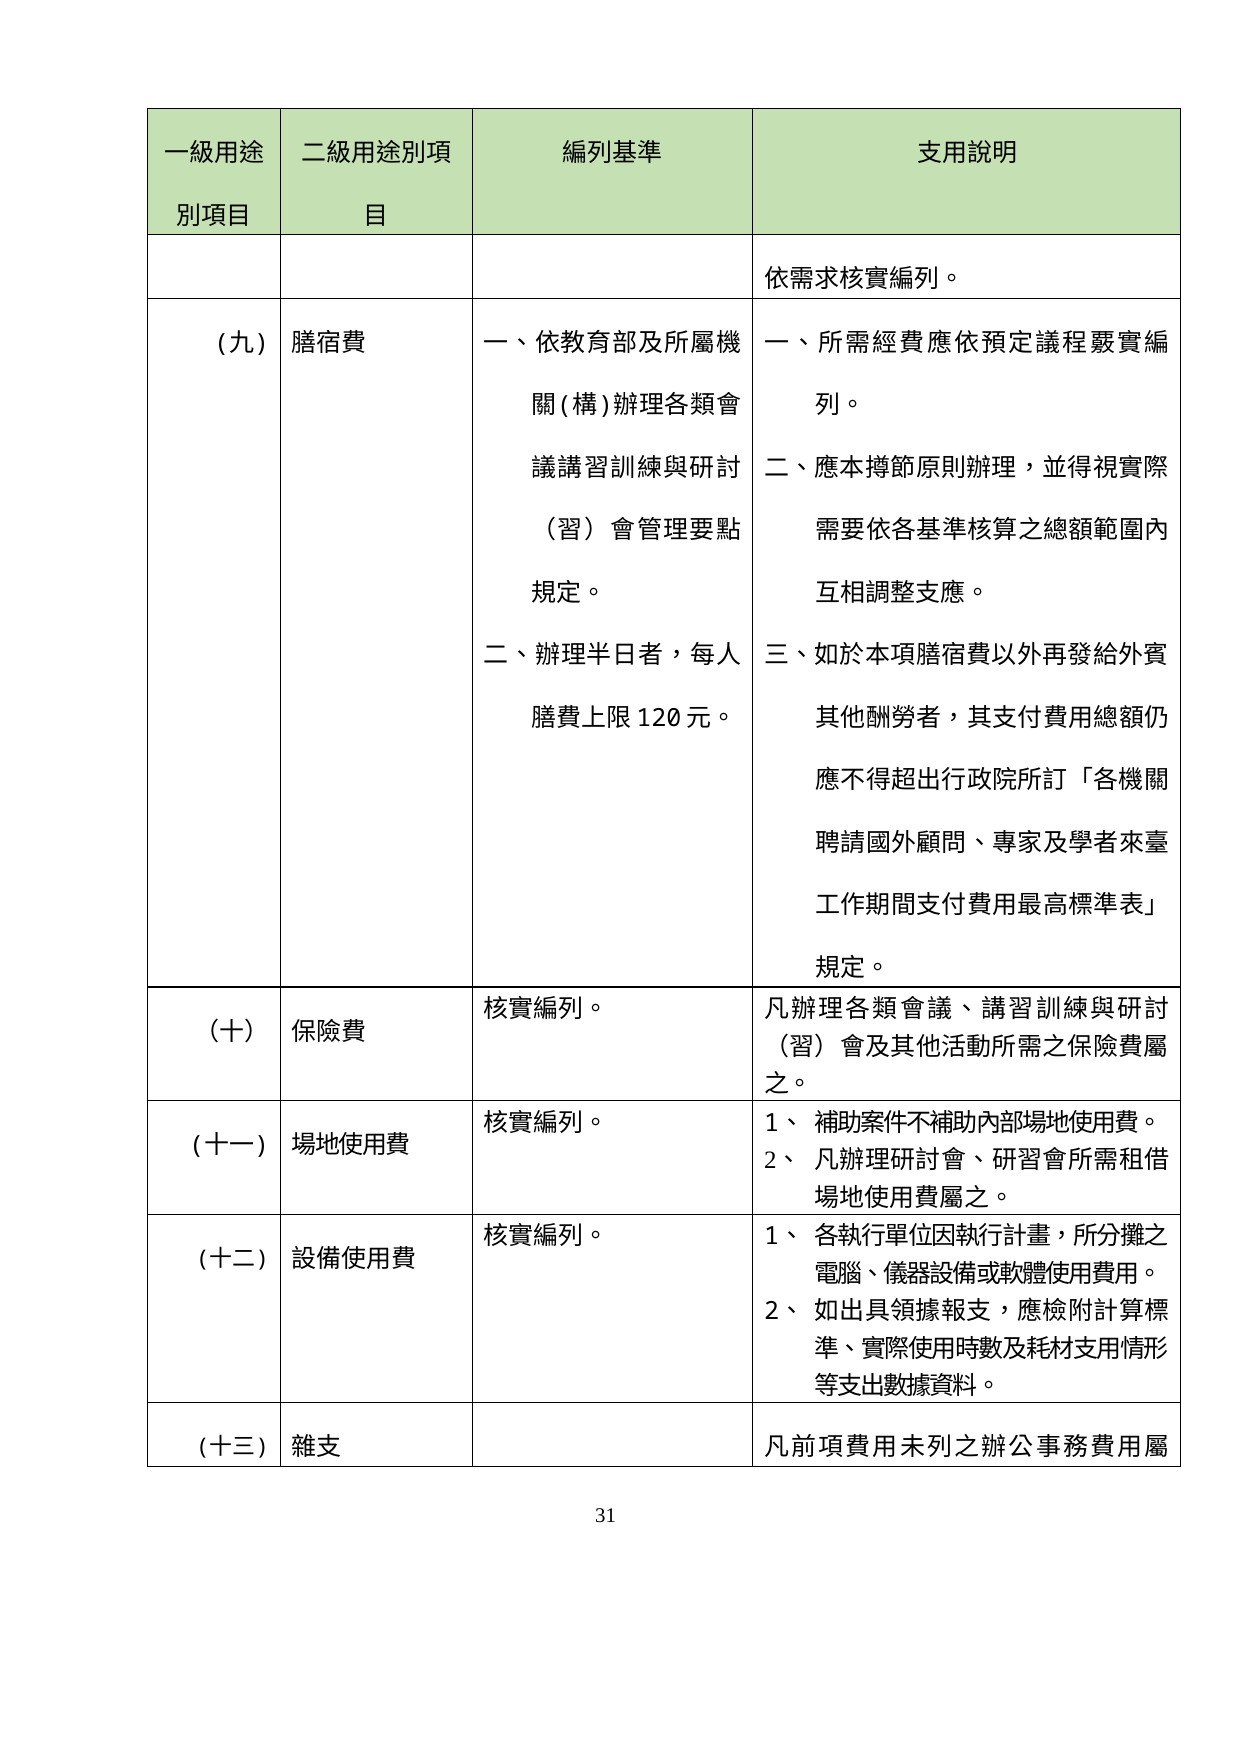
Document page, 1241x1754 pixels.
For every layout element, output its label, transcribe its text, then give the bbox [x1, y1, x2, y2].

table_cell 一、所需經費應依預定議程覈實編列。 二、應本撙節原則辦理，並得視實際需要依各基準核算之總額範圍內互相調整支應。 三、如於本項膳宿費以外再發給外賓其他酬勞者，其支付費用總額仍應不得超出行政院所訂「各機關聘請國外顧問、專家及學者來臺工作期間支付費用最高標準表」規定。 [753, 299, 1180, 986]
table_cell (九) [148, 299, 280, 986]
table_cell 場地使用費 [281, 1101, 472, 1213]
table_cell [148, 235, 280, 298]
table_cell 核實編列。 [473, 988, 752, 1100]
table_cell 各執行單位因執行計畫，所分攤之電腦、儀器設備或軟體使用費用。 如出具領據報支，應檢附計算標準、實際使用時數及耗材支用情形等支出數據資料。 [753, 1215, 1180, 1402]
table_header 支用說明 [753, 109, 1180, 234]
table_cell (十一) [148, 1101, 280, 1213]
table_cell 核實編列。 [473, 1101, 752, 1213]
table_header 一級用途別項目 [148, 109, 280, 234]
table_cell 依需求核實編列。 [753, 235, 1180, 298]
table_cell 一、依教育部及所屬機關(構)辦理各類會議講習訓練與研討（習）會管理要點規定。 二、辦理半日者，每人膳費上限120元。 [473, 299, 752, 986]
table_cell [473, 1403, 752, 1466]
table_cell [473, 235, 752, 298]
table_cell (十三) [148, 1403, 280, 1466]
table_cell 補助案件不補助內部場地使用費。 凡辦理研討會、研習會所需租借場地使用費屬之。 [753, 1101, 1180, 1213]
table_cell 雜支 [281, 1403, 472, 1466]
table_header 二級用途別項目 [281, 109, 472, 234]
table_cell 設備使用費 [281, 1215, 472, 1402]
table_cell 保險費 [281, 988, 472, 1100]
table_cell (十二) [148, 1215, 280, 1402]
table_cell （十） [148, 988, 280, 1100]
table_cell 核實編列。 [473, 1215, 752, 1402]
table_header 編列基準 [473, 109, 752, 234]
table_cell 凡辦理各類會議、講習訓練與研討（習）會及其他活動所需之保險費屬之。 [753, 988, 1180, 1100]
table_cell 凡前項費用未列之辦公事務費用屬 [753, 1403, 1180, 1466]
table_cell 膳宿費 [281, 299, 472, 986]
table_cell [281, 235, 472, 298]
